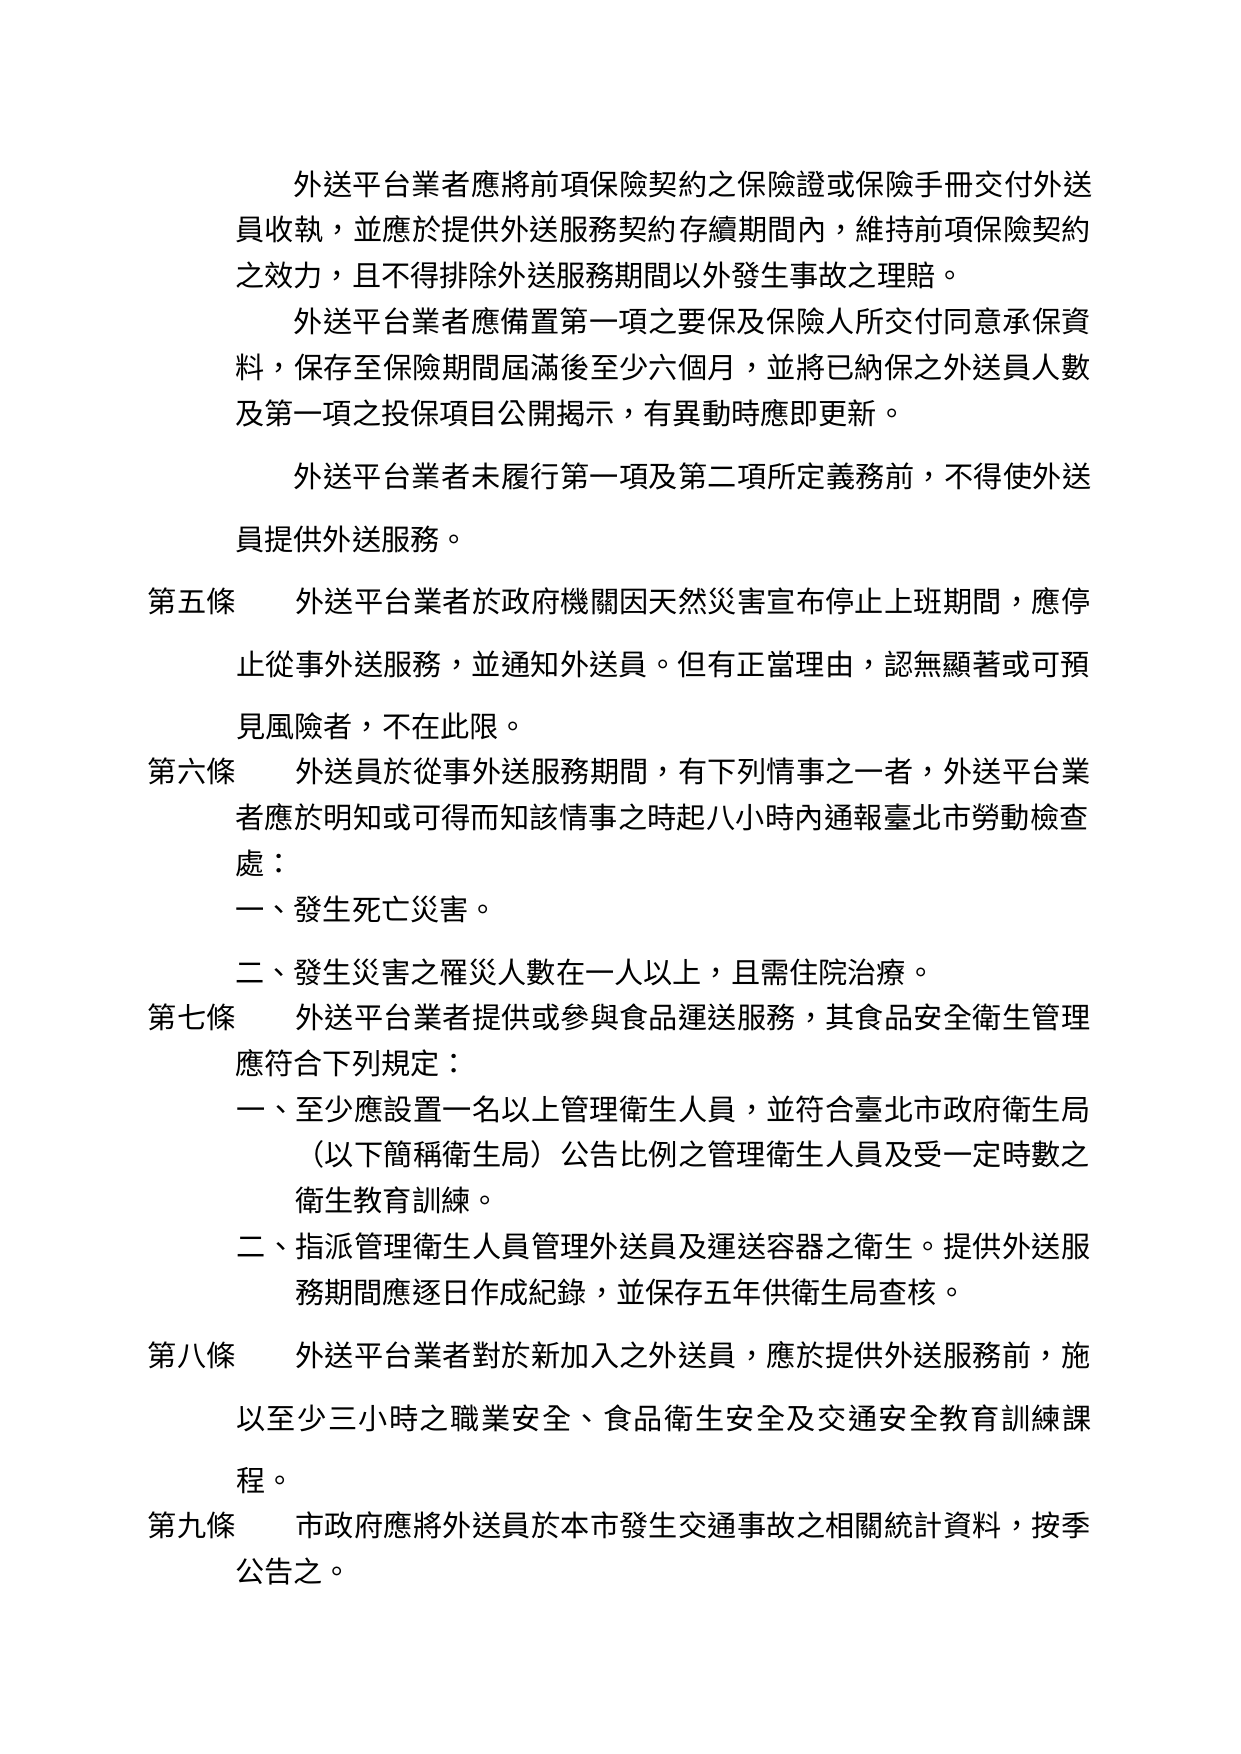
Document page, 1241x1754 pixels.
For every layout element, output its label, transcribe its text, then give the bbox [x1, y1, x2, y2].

text 二、發生災害之罹災人數在一人以上，且需住院治療。 [235, 929, 1092, 992]
text 第八條 外送平台業者對於新加入之外送員，應於提供外送服務前，施以至少三小時之職業安全、食品衛生安全及交通安全教育訓練課程。 [148, 1312, 1092, 1500]
text 二、指派管理衛生人員管理外送員及運送容器之衛生。提供外送服務期間應逐日作成紀錄，並保存五年供衛生局查核。 [236, 1221, 1092, 1312]
text 外送平台業者應備置第一項之要保及保險人所交付同意承保資料，保存至保險期間屆滿後至少六個月，並將已納保之外送員人數及第一項之投保項目公開揭示，有異動時應即更新。 [235, 296, 1092, 433]
text 第九條 市政府應將外送員於本市發生交通事故之相關統計資料，按季公告之。 [148, 1500, 1092, 1592]
text 一、發生死亡災害。 [148, 883, 1092, 929]
text 外送平台業者應將前項保險契約之保險證或保險手冊交付外送員收執，並應於提供外送服務契約存續期間內，維持前項保險契約之效力，且不得排除外送服務期間以外發生事故之理賠。 [235, 158, 1092, 296]
text 一、至少應設置一名以上管理衛生人員，並符合臺北市政府衛生局（以下簡稱衛生局）公告比例之管理衛生人員及受一定時數之衛生教育訓練。 [236, 1083, 1092, 1221]
text 第五條 外送平台業者於政府機關因天然災害宣布停止上班期間，應停止從事外送服務，並通知外送員。但有正當理由，認無顯著或可預見風險者，不在此限。 [148, 558, 1092, 746]
text 外送平台業者未履行第一項及第二項所定義務前，不得使外送員提供外送服務。 [235, 433, 1092, 558]
text 第六條 外送員於從事外送服務期間，有下列情事之一者，外送平台業者應於明知或可得而知該情事之時起八小時內通報臺北市勞動檢查處： [148, 746, 1092, 883]
text 第七條 外送平台業者提供或參與食品運送服務，其食品安全衛生管理應符合下列規定： [148, 992, 1092, 1083]
